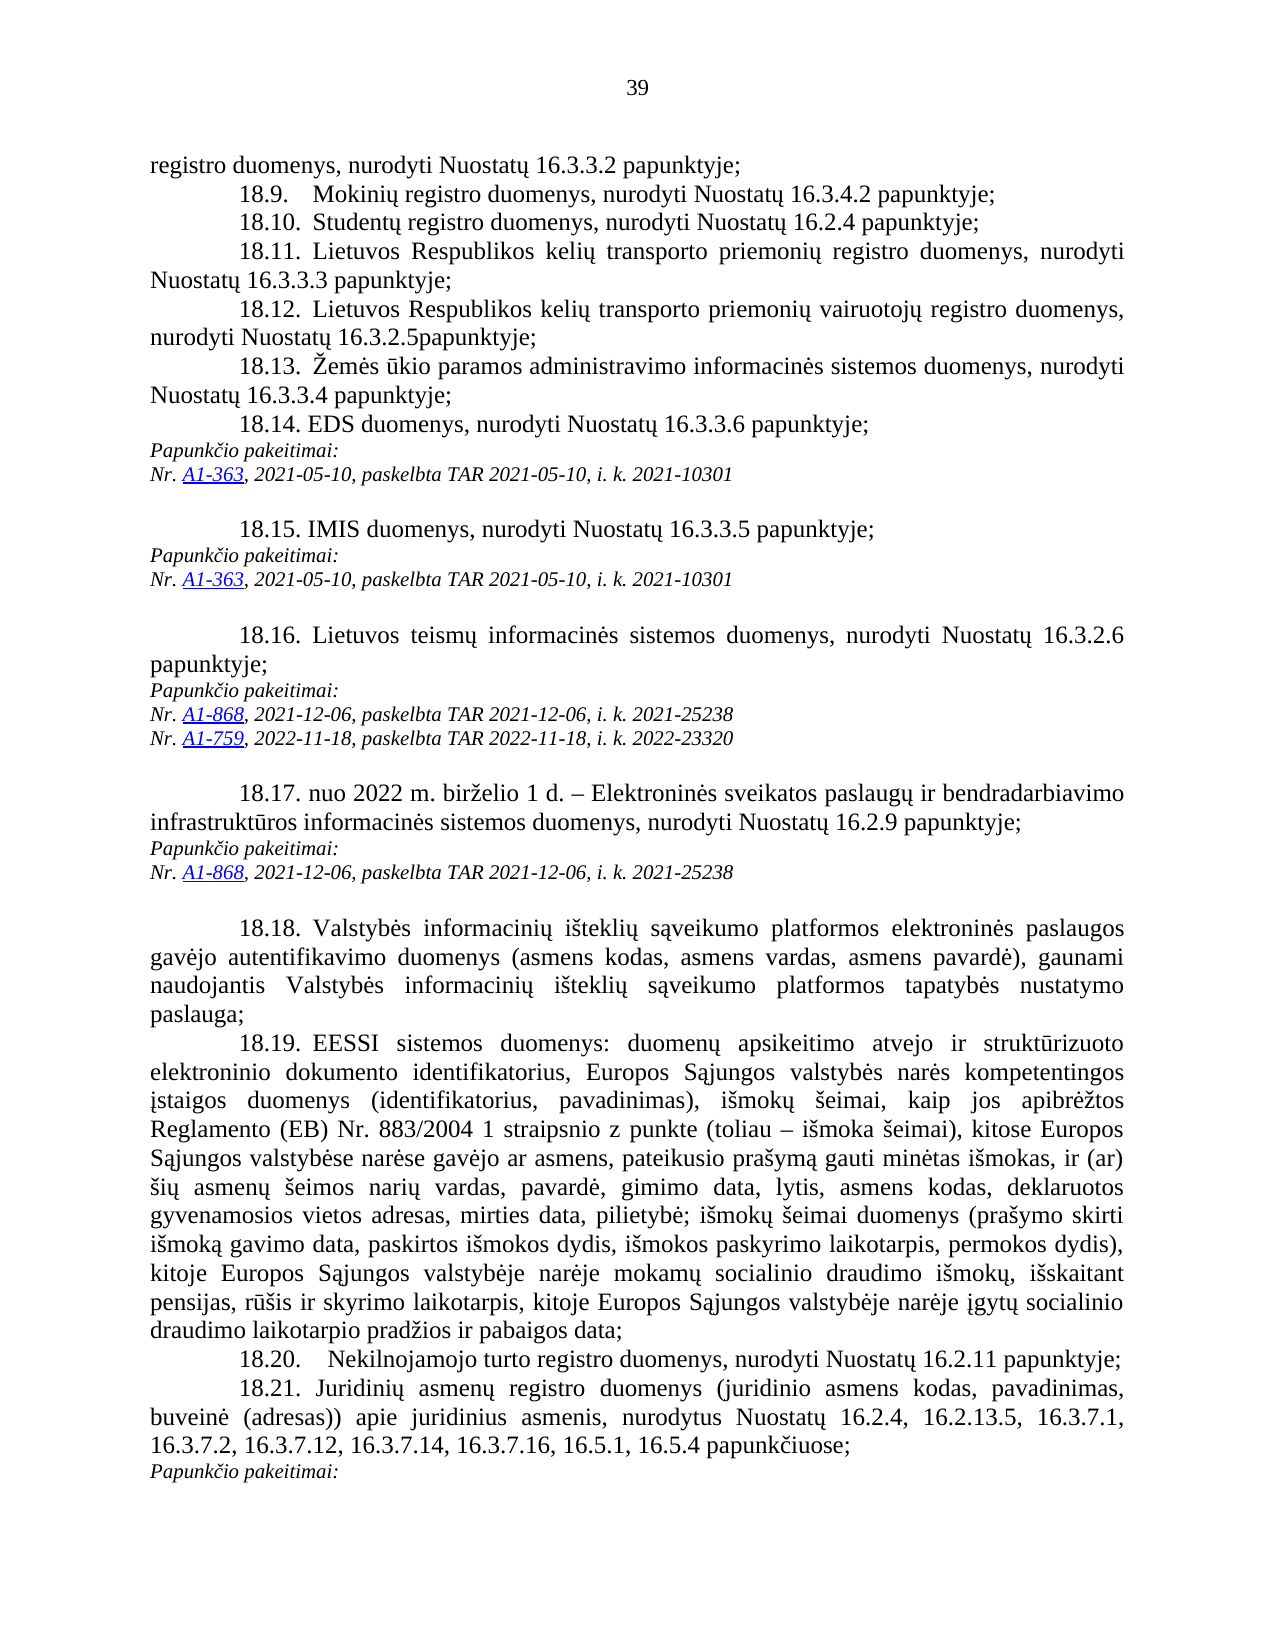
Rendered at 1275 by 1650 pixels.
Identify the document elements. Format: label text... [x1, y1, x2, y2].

text Papunkčio pakeitimai: [150, 1459, 1125, 1483]
text Nr. A1-868, 2021-12-06, paskelbta TAR 2021-12-06, i. k. 2021-25238 [150, 702, 1125, 726]
text registro duomenys, nurodyti Nuostatų 16.3.3.2 papunktyje; [150, 150, 1125, 179]
text 18.9. Mokinių registro duomenys, nurodyti Nuostatų 16.3.4.2 papunktyje; [150, 179, 1125, 207]
text 18.14. EDS duomenys, nurodyti Nuostatų 16.3.3.6 papunktyje; [239, 409, 1125, 437]
text 18.15. IMIS duomenys, nurodyti Nuostatų 16.3.3.5 papunktyje; [150, 514, 1125, 543]
text Papunkčio pakeitimai: [150, 543, 1125, 567]
text 18.12. Lietuvos Respublikos kelių transporto priemonių vairuotojų registro duomenys, nurodyti Nuostatų 16.3.2.5papunktyje; [150, 294, 1125, 351]
text Nr. A1-868, 2021-12-06, paskelbta TAR 2021-12-06, i. k. 2021-25238 [150, 860, 1125, 884]
text 18.13. Žemės ūkio paramos administravimo informacinės sistemos duomenys, nurodyti Nuostatų 16.3.3.4 papunktyje; [150, 351, 1125, 409]
text Nr. A1-363, 2021-05-10, paskelbta TAR 2021-05-10, i. k. 2021-10301 [150, 567, 1125, 591]
text 18.20. Nekilnojamojo turto registro duomenys, nurodyti Nuostatų 16.2.11 papunktyje; [150, 1344, 1125, 1373]
text 18.18. Valstybės informacinių išteklių sąveikumo platformos elektroninės paslaugos gavėjo autentifikavimo duomenys (asmens kodas, asmens vardas, asmens pavardė), gaunami naudojantis Valstybės informacinių išteklių sąveikumo platformos tapatybės nustatymo paslauga; [150, 913, 1125, 1028]
text 18.19. EESSI sistemos duomenys: duomenų apsikeitimo atvejo ir struktūrizuoto elektroninio dokumento identifikatorius, Europos Sąjungos valstybės narės kompetentingos įstaigos duomenys (identifikatorius, pavadinimas), išmokų šeimai, kaip jos apibrėžtos Reglamento (EB) Nr. 883/2004 1 straipsnio z punkte (toliau – išmoka šeimai), kitose Europos Sąjungos valstybėse narėse gavėjo ar asmens, pateikusio prašymą gauti minėtas išmokas, ir (ar) šių asmenų šeimos narių vardas, pavardė, gimimo data, lytis, asmens kodas, deklaruotos gyvenamosios vietos adresas, mirties data, pilietybė; išmokų šeimai duomenys (prašymo skirti išmoką gavimo data, paskirtos išmokos dydis, išmokos paskyrimo laikotarpis, permokos dydis), kitoje Europos Sąjungos valstybėje narėje mokamų socialinio draudimo išmokų, išskaitant pensijas, rūšis ir skyrimo laikotarpis, kitoje Europos Sąjungos valstybėje narėje įgytų socialinio draudimo laikotarpio pradžios ir pabaigos data; [150, 1028, 1125, 1344]
text 18.17. nuo 2022 m. birželio 1 d. ‒ Elektroninės sveikatos paslaugų ir bendradarbiavimo infrastruktūros informacinės sistemos duomenys, nurodyti Nuostatų 16.2.9 papunktyje; [150, 778, 1125, 836]
text 18.10. Studentų registro duomenys, nurodyti Nuostatų 16.2.4 papunktyje; [150, 207, 1125, 236]
text Papunkčio pakeitimai: [150, 437, 1125, 462]
text 18.16. Lietuvos teismų informacinės sistemos duomenys, nurodyti Nuostatų 16.3.2.6 papunktyje; [150, 620, 1125, 677]
text 18.11. Lietuvos Respublikos kelių transporto priemonių registro duomenys, nurodyti Nuostatų 16.3.3.3 papunktyje; [150, 236, 1125, 294]
text Papunkčio pakeitimai: [150, 836, 1125, 860]
text 18.21. Juridinių asmenų registro duomenys (juridinio asmens kodas, pavadinimas, buveinė (adresas)) apie juridinius asmenis, nurodytus Nuostatų 16.2.4, 16.2.13.5, 16.3.7.1, 16.3.7.2, 16.3.7.12, 16.3.7.14, 16.3.7.16, 16.5.1, 16.5.4 papunkčiuose; [150, 1373, 1125, 1459]
text Papunkčio pakeitimai: [150, 677, 1125, 702]
text Nr. A1-363, 2021-05-10, paskelbta TAR 2021-05-10, i. k. 2021-10301 [150, 462, 1125, 486]
text Nr. A1-759, 2022-11-18, paskelbta TAR 2022-11-18, i. k. 2022-23320 [150, 726, 1125, 750]
